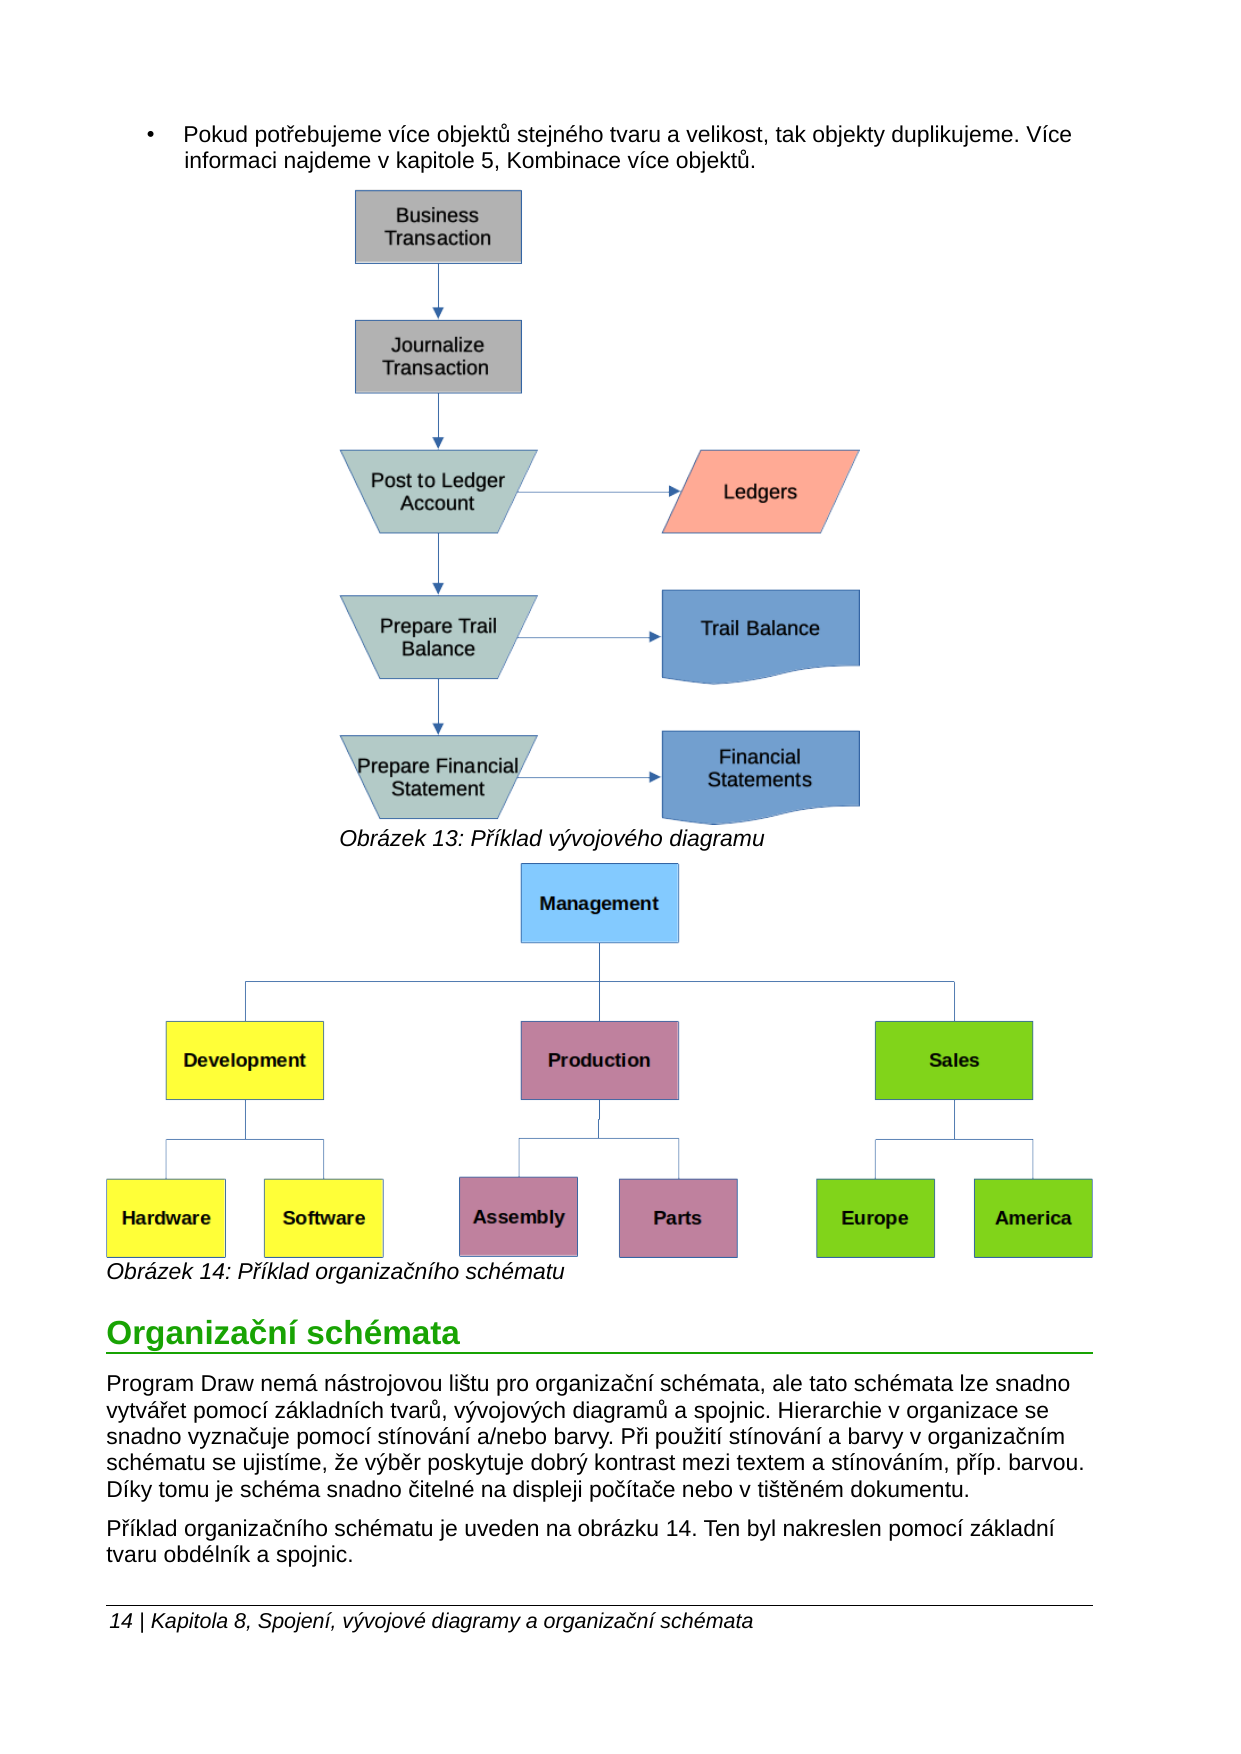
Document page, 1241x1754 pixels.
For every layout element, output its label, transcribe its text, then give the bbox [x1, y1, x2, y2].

picture [339, 189, 860, 825]
text Obrázek 14: Příklad organizačního schématu [106, 1258, 1093, 1284]
text Příklad organizačního schématu je uveden na obrázku 14. Ten byl nakreslen pomocí základní tvaru obdélník a spojnic. [106, 1514, 1093, 1567]
list Pokud potřebujeme více objektů stejného tvaru a velikost, tak objekty duplikujeme. Více informaci najdeme v kapitole 5, Kombinace více objektů. [144, 118, 1093, 177]
text Obrázek 13: Příklad vývojového diagramu [339, 825, 860, 851]
text Program Draw nemá nástrojovou lištu pro organizační schémata, ale tato schémata lze snadno vytvářet pomocí základních tvarů, vývojových diagramů a spojnic. Hierarchie v organizace se snadno vyznačuje pomocí stínování a/nebo barvy. Při použití stínování a barvy v organizačním schématu se ujistíme, že výběr poskytuje dobrý kontrast mezi textem a stínováním, příp. barvou. Díky tomu je schéma snadno čitelné na displeji počítače nebo v tištěném dokumentu. [106, 1370, 1093, 1502]
subtitle Organizační schémata [106, 1313, 1093, 1352]
picture [106, 863, 1093, 1258]
